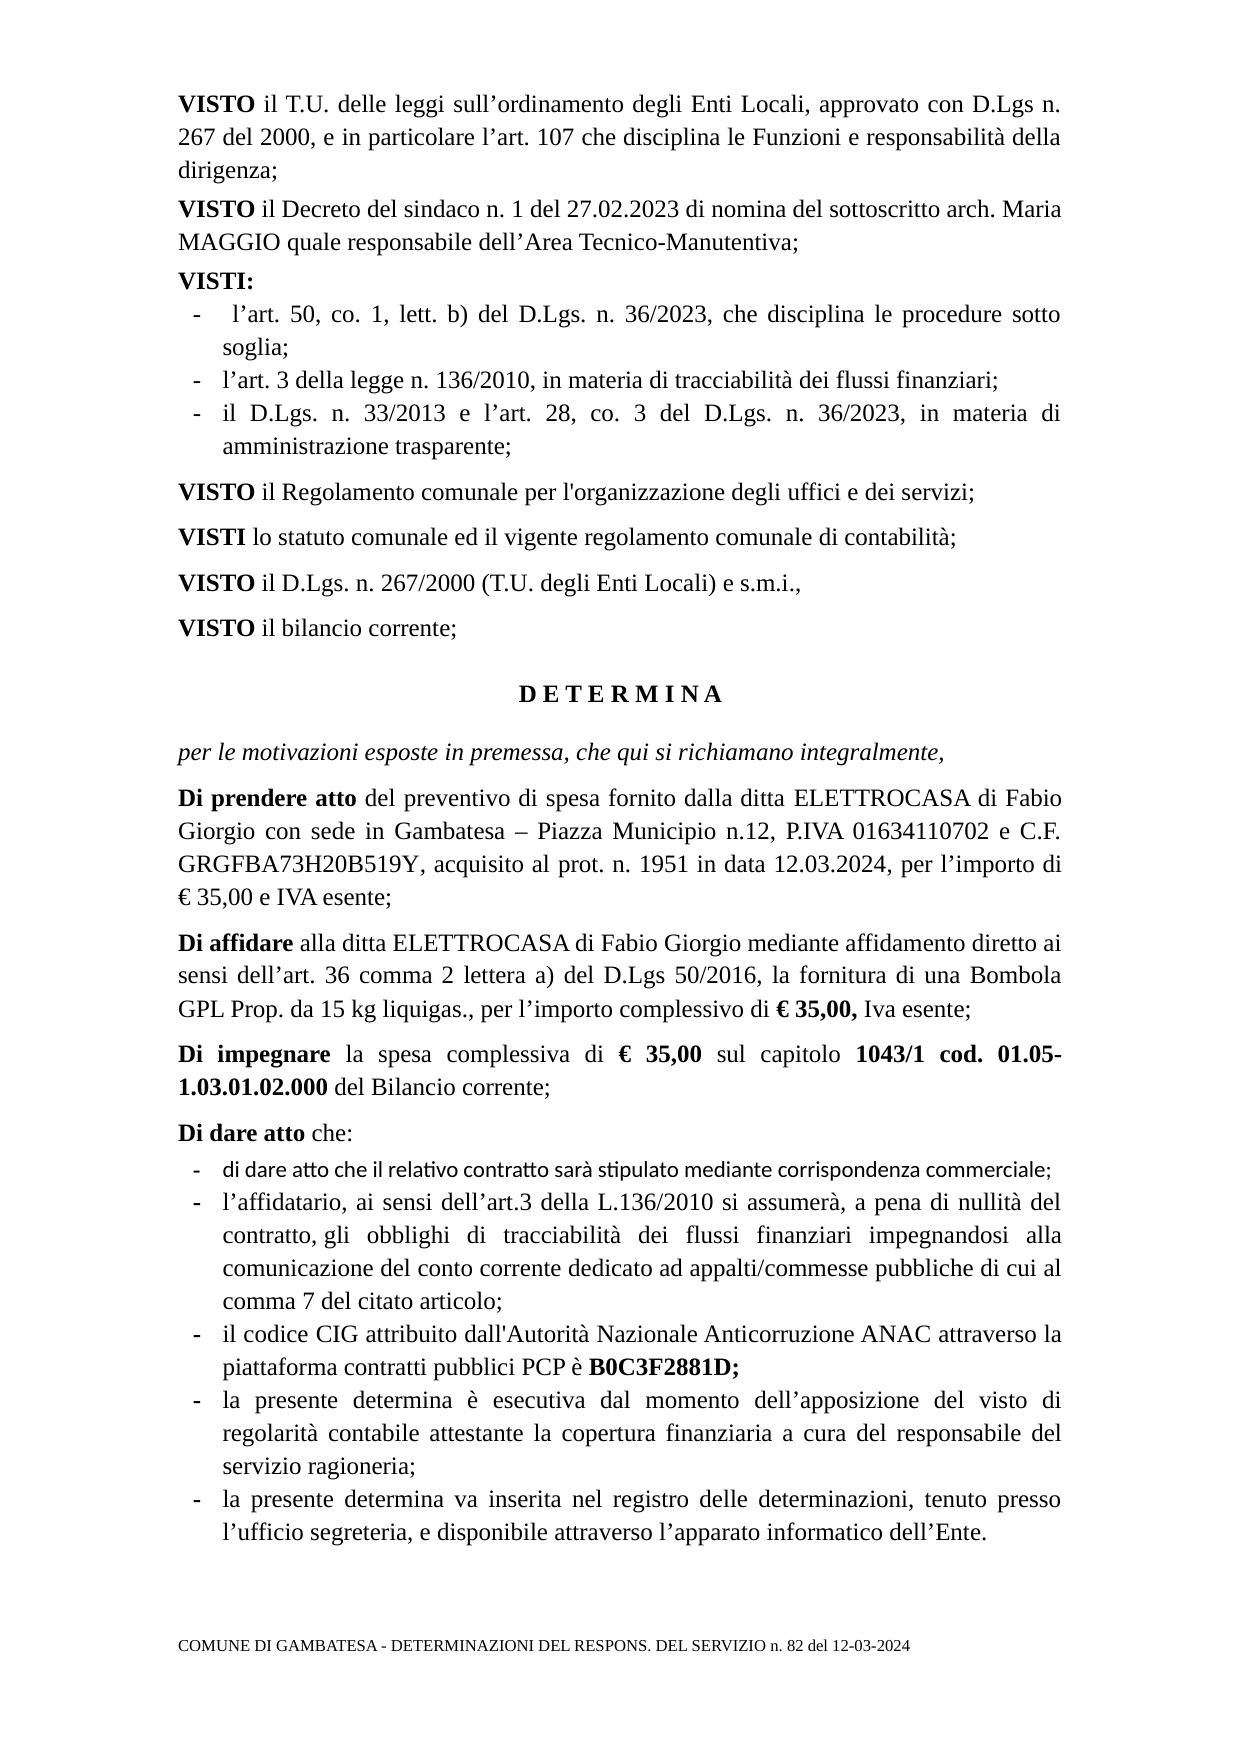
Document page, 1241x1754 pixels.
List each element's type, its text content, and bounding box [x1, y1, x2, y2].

text VISTI lo statuto comunale ed il vigente regolamento comunale di contabilità; [178, 522, 1062, 551]
list il codice CIG attribuito dall'Autorità Nazionale Anticorruzione ANAC attraverso la piattaforma contratti pubblici PCP è B0C3F2881D; [193, 1319, 1062, 1381]
list il D.Lgs. n. 33/2013 e l’art. 28, co. 3 del D.Lgs. n. 36/2023, in materia di amministrazione trasparente; [193, 398, 1062, 460]
list l’affidatario, ai sensi dell’art.3 della L.136/2010 si assumerà, a pena di nullità del contratto, gli obblighi di tracciabilità dei flussi finanziari impegnandosi alla comunicazione del conto corrente dedicato ad appalti/commesse pubbliche di cui al comma 7 del citato articolo; [193, 1187, 1062, 1315]
text Di dare atto che: [178, 1118, 1062, 1146]
text VISTO il T.U. delle leggi sull’ordinamento degli Enti Locali, approvato con D.Lgs n. 267 del 2000, e in particolare l’art. 107 che disciplina le Funzioni e responsabilità della dirigenza; [178, 89, 1062, 183]
list l’art. 50, co. 1, lett. b) del D.Lgs. n. 36/2023, che disciplina le procedure sotto soglia; [193, 299, 1062, 361]
text VISTO il D.Lgs. n. 267/2000 (T.U. degli Enti Locali) e s.m.i., [178, 568, 1062, 597]
text VISTO il Regolamento comunale per l'organizzazione degli uffici e dei servizi; [178, 477, 1062, 506]
text VISTO il bilancio corrente; [178, 613, 1062, 642]
list la presente determina va inserita nel registro delle determinazioni, tenuto presso l’ufficio segreteria, e disponibile attraverso l’apparato informatico dell’Ente. [193, 1484, 1062, 1546]
text D E T E R M I N A [178, 679, 1062, 708]
list la presente determina è esecutiva dal momento dell’apposizione del visto di regolarità contabile attestante la copertura finanziaria a cura del responsabile del servizio ragioneria; [193, 1385, 1062, 1480]
text Di affidare alla ditta ELETTROCASA di Fabio Giorgio mediante affidamento diretto ai sensi dell’art. 36 comma 2 lettera a) del D.Lgs 50/2016, la fornitura di una Bombola GPL Prop. da 15 kg liquigas., per l’importo complessivo di € 35,00, Iva esente; [178, 928, 1062, 1022]
list l’art. 3 della legge n. 136/2010, in materia di tracciabilità dei flussi finanziari; [193, 365, 1062, 394]
text Di prendere atto del preventivo di spesa fornito dalla ditta ELETTROCASA di Fabio Giorgio con sede in Gambatesa – Piazza Municipio n.12, P.IVA 01634110702 e C.F. GRGFBA73H20B519Y, acquisito al prot. n. 1951 in data 12.03.2024, per l’importo di € 35,00 e IVA esente; [178, 783, 1062, 911]
text VISTI: [178, 266, 1062, 295]
list di dare atto che il relativo contratto sarà stipulato mediante corrispondenza commerciale; [193, 1155, 1062, 1183]
text VISTO il Decreto del sindaco n. 1 del 27.02.2023 di nomina del sottoscritto arch. Maria MAGGIO quale responsabile dell’Area Tecnico-Manutentiva; [178, 194, 1062, 256]
text per le motivazioni esposte in premessa, che qui si richiamano integralmente, [178, 737, 1062, 766]
text Di impegnare la spesa complessiva di € 35,00 sul capitolo 1043/1 cod. 01.05-1.03.01.02.000 del Bilancio corrente; [178, 1039, 1062, 1101]
